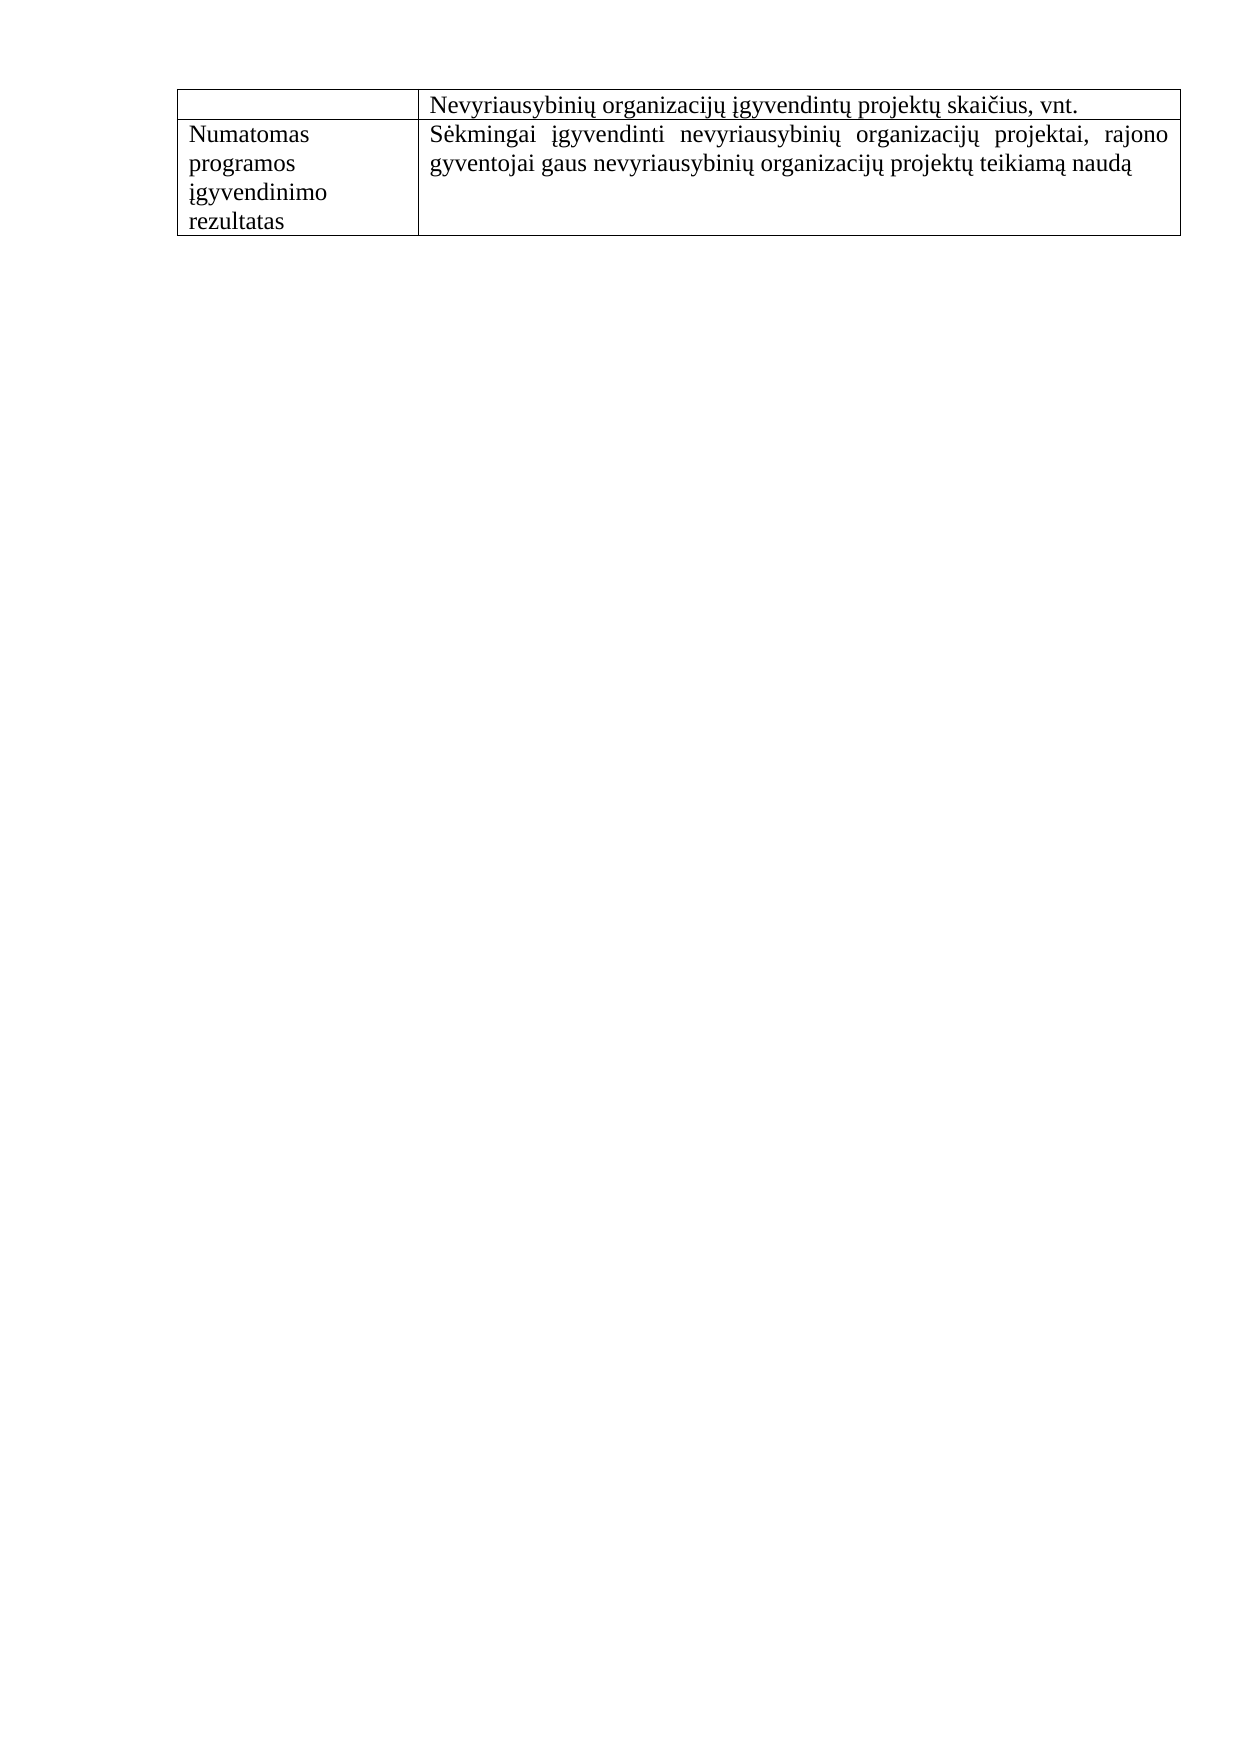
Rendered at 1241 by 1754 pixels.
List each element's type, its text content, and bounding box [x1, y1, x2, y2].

table_cell Numatomas programos įgyvendinimo rezultatas [178, 120, 418, 234]
table_cell Nevyriausybinių organizacijų įgyvendintų projektų skaičius, vnt. [419, 90, 1180, 118]
table_cell [178, 90, 418, 118]
table_cell Sėkmingai įgyvendinti nevyriausybinių organizacijų projektai, rajono gyventojai gaus nevyriausybinių organizacijų projektų teikiamą naudą [419, 120, 1180, 234]
